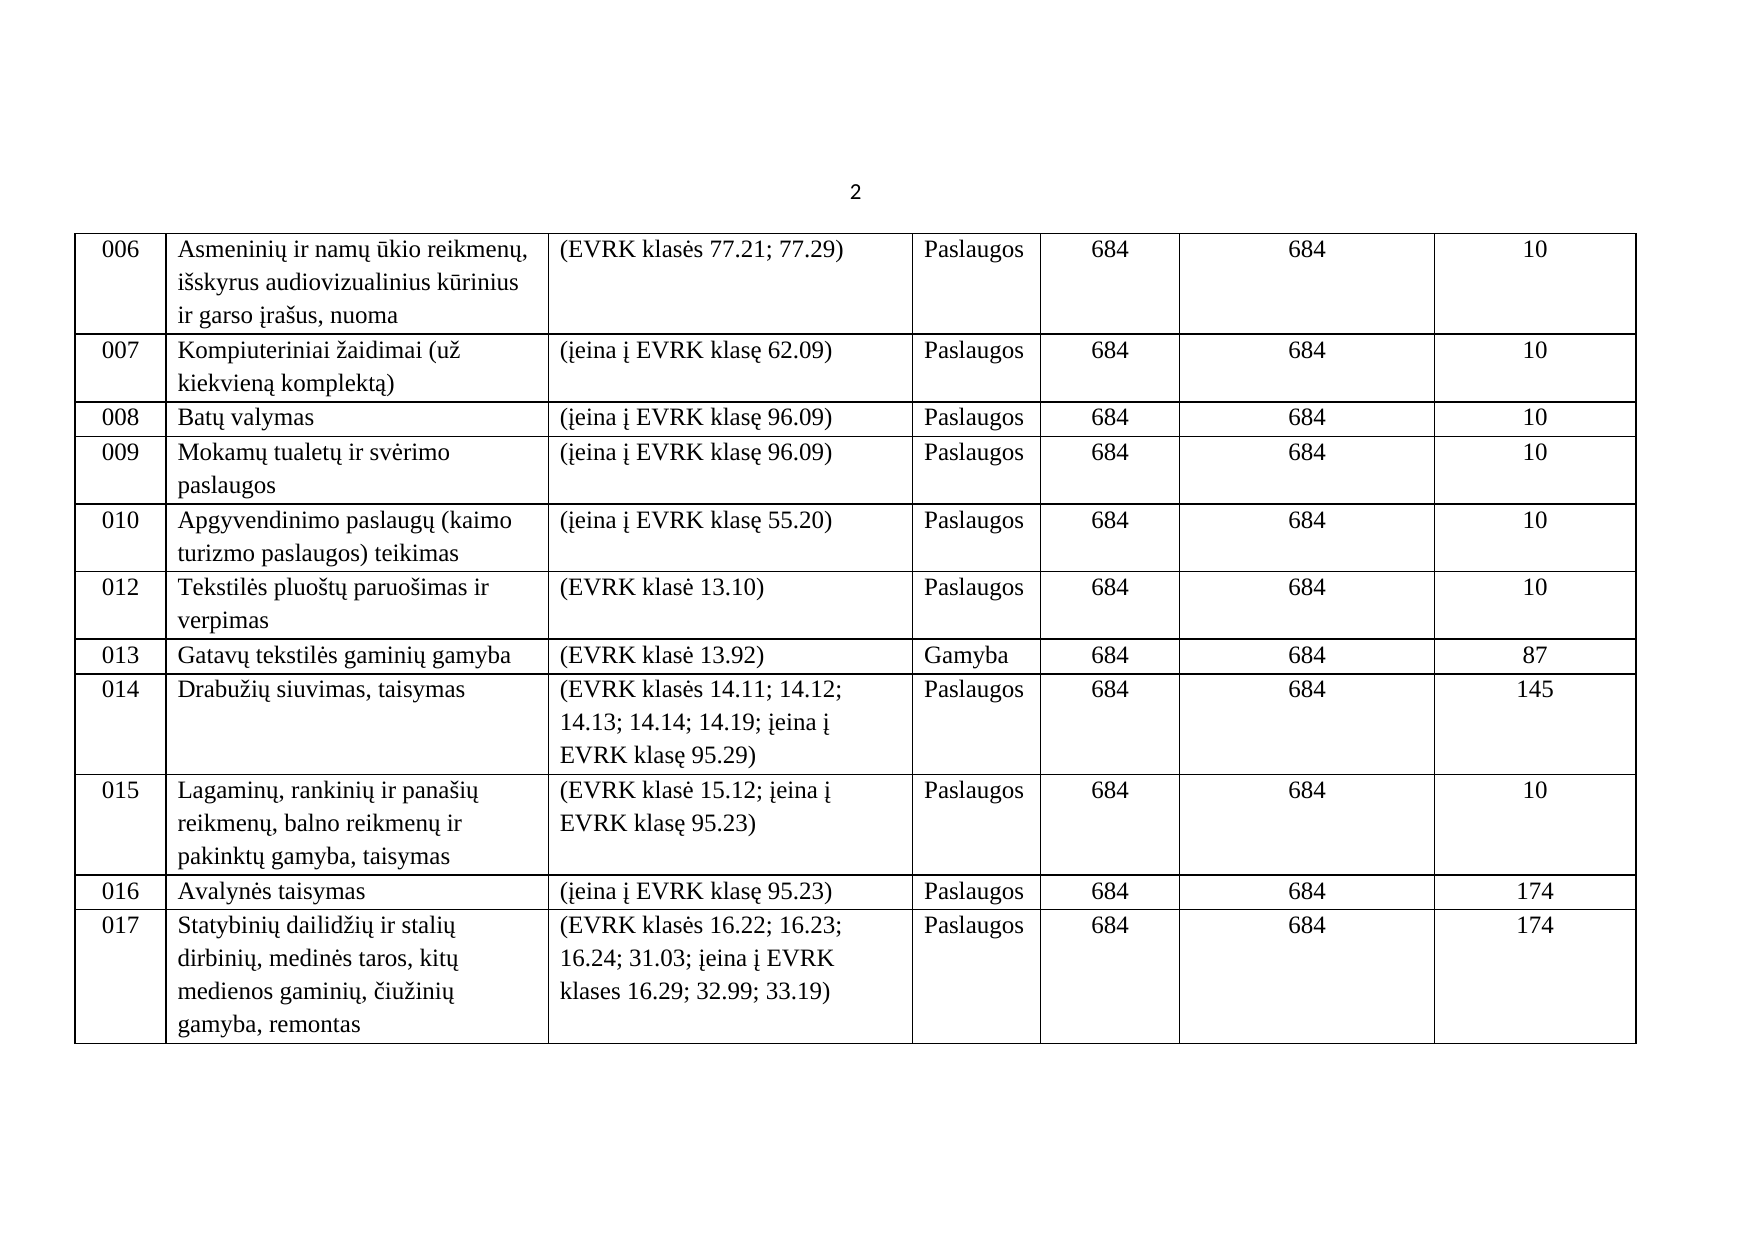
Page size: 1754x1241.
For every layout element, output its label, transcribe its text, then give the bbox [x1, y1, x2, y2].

table_cell 013 [76, 640, 165, 673]
table_cell 87 [1435, 640, 1635, 673]
table_cell Paslaugos [913, 572, 1040, 638]
table_cell 684 [1180, 437, 1434, 503]
table_cell 684 [1180, 403, 1434, 436]
table_cell 10 [1435, 437, 1635, 503]
table_cell (EVRK klasės 16.22; 16.23; 16.24; 31.03; įeina į EVRK klases 16.29; 32.99; 33.19) [549, 910, 912, 1042]
table_cell (EVRK klasė 13.92) [549, 640, 912, 673]
table_cell 684 [1180, 675, 1434, 773]
table_cell 684 [1041, 775, 1179, 874]
table_cell Apgyvendinimo paslaugų (kaimo turizmo paslaugos) teikimas [167, 505, 548, 571]
table_cell 684 [1180, 335, 1434, 401]
table_cell 10 [1435, 505, 1635, 571]
table_cell Statybinių dailidžių ir stalių dirbinių, medinės taros, kitų medienos gaminių, čiužinių gamyba, remontas [167, 910, 548, 1042]
table_cell 684 [1180, 234, 1434, 333]
table_cell 014 [76, 675, 165, 773]
table_cell 684 [1041, 403, 1179, 436]
table_cell 684 [1180, 876, 1434, 909]
table_cell 684 [1041, 876, 1179, 909]
table_cell (įeina į EVRK klasę 96.09) [549, 403, 912, 436]
table_cell 10 [1435, 335, 1635, 401]
table_cell 174 [1435, 876, 1635, 909]
table_cell Batų valymas [167, 403, 548, 436]
table_cell Gatavų tekstilės gaminių gamyba [167, 640, 548, 673]
table_cell 007 [76, 335, 165, 401]
table_cell 008 [76, 403, 165, 436]
table_cell Mokamų tualetų ir svėrimo paslaugos [167, 437, 548, 503]
table_cell 145 [1435, 675, 1635, 773]
table_cell 684 [1041, 437, 1179, 503]
table_cell Gamyba [913, 640, 1040, 673]
table_cell (EVRK klasės 77.21; 77.29) [549, 234, 912, 333]
table_cell Paslaugos [913, 675, 1040, 773]
table_cell Paslaugos [913, 775, 1040, 874]
table_cell (EVRK klasės 14.11; 14.12; 14.13; 14.14; 14.19; įeina į EVRK klasę 95.29) [549, 675, 912, 773]
table_cell (EVRK klasė 15.12; įeina į EVRK klasę 95.23) [549, 775, 912, 874]
table_cell 10 [1435, 775, 1635, 874]
table_cell 684 [1180, 572, 1434, 638]
table_cell 174 [1435, 910, 1635, 1042]
table_cell 684 [1180, 775, 1434, 874]
table_cell 684 [1041, 640, 1179, 673]
table_cell 684 [1041, 335, 1179, 401]
table_cell (įeina į EVRK klasę 62.09) [549, 335, 912, 401]
table_cell 684 [1041, 572, 1179, 638]
table_cell 684 [1041, 234, 1179, 333]
table_cell Kompiuteriniai žaidimai (už kiekvieną komplektą) [167, 335, 548, 401]
table_cell 016 [76, 876, 165, 909]
table_cell 017 [76, 910, 165, 1042]
table_cell Paslaugos [913, 876, 1040, 909]
table_cell 684 [1180, 505, 1434, 571]
table_cell 006 [76, 234, 165, 333]
table_cell 10 [1435, 234, 1635, 333]
table_cell 10 [1435, 403, 1635, 436]
table_cell 684 [1041, 675, 1179, 773]
table_cell 009 [76, 437, 165, 503]
table_cell 012 [76, 572, 165, 638]
table_cell Drabužių siuvimas, taisymas [167, 675, 548, 773]
table_cell 684 [1180, 910, 1434, 1042]
table_cell 015 [76, 775, 165, 874]
table_cell 10 [1435, 572, 1635, 638]
table_cell 684 [1041, 910, 1179, 1042]
table_cell (įeina į EVRK klasę 55.20) [549, 505, 912, 571]
table_cell Asmeninių ir namų ūkio reikmenų, išskyrus audiovizualinius kūrinius ir garso įrašus, nuoma [167, 234, 548, 333]
table_cell Paslaugos [913, 403, 1040, 436]
table_cell Paslaugos [913, 505, 1040, 571]
table_cell Tekstilės pluoštų paruošimas ir verpimas [167, 572, 548, 638]
table_cell (įeina į EVRK klasę 96.09) [549, 437, 912, 503]
table_cell Lagaminų, rankinių ir panašių reikmenų, balno reikmenų ir pakinktų gamyba, taisymas [167, 775, 548, 874]
table_cell Avalynės taisymas [167, 876, 548, 909]
table_cell 684 [1180, 640, 1434, 673]
table_cell Paslaugos [913, 234, 1040, 333]
table_cell Paslaugos [913, 335, 1040, 401]
table_cell (įeina į EVRK klasę 95.23) [549, 876, 912, 909]
table_cell 010 [76, 505, 165, 571]
table_cell 684 [1041, 505, 1179, 571]
table_cell Paslaugos [913, 910, 1040, 1042]
table_cell Paslaugos [913, 437, 1040, 503]
table_cell (EVRK klasė 13.10) [549, 572, 912, 638]
